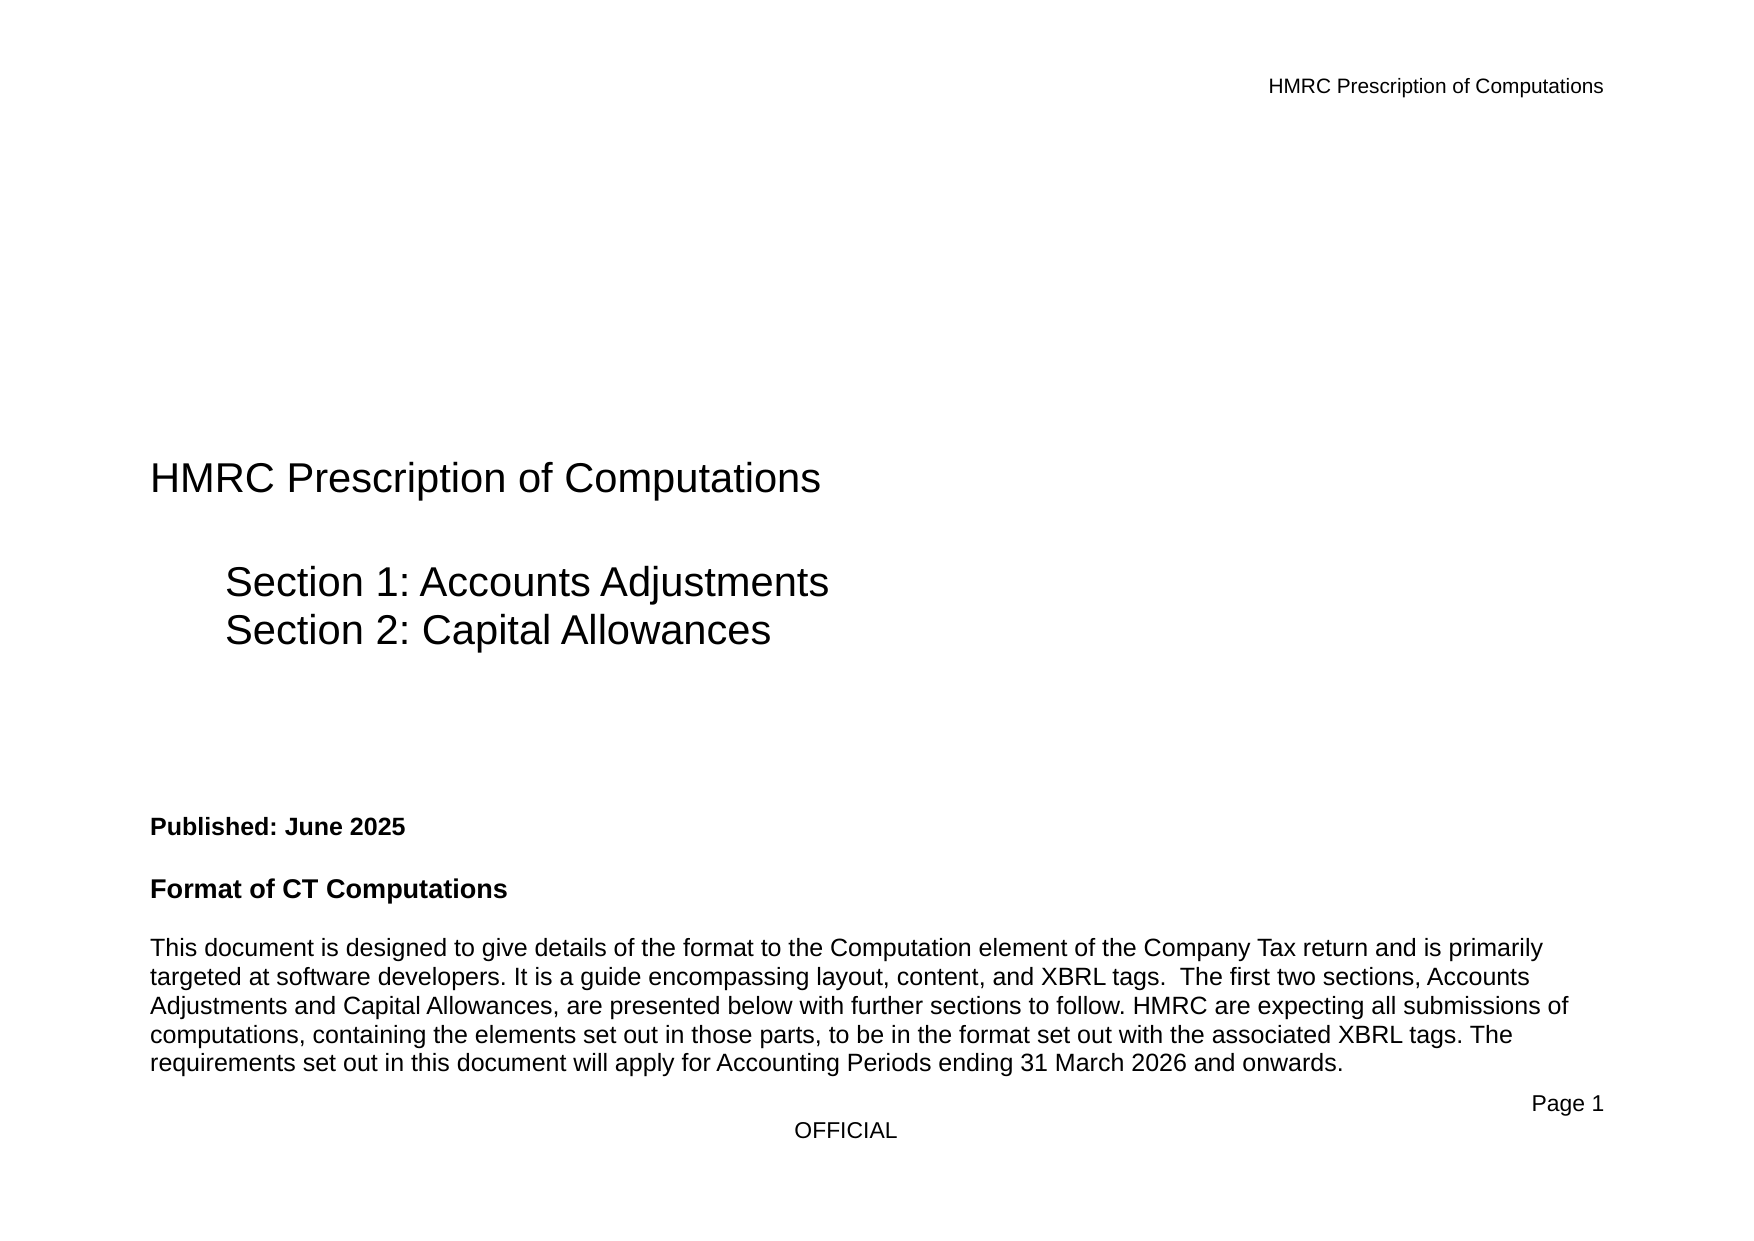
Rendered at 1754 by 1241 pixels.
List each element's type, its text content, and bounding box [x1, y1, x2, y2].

text This document is designed to give details of the format to the Computation element of the Company Tax return and is primarily targeted at software developers. It is a guide encompassing layout, content, and XBRL tags. The first two sections, Accounts Adjustments and Capital Allowances, are presented below with further sections to follow. HMRC are expecting all submissions of computations, containing the elements set out in those parts, to be in the format set out with the associated XBRL tags. The requirements set out in this document will apply for Accounting Periods ending 31 March 2026 and onwards. [150, 933, 1604, 1077]
list Section 2: Capital Allowances [165, 606, 1604, 654]
list Section 1: Accounts Adjustments [165, 558, 1604, 606]
subtitle Format of CT Computations [150, 873, 1604, 905]
list Published: June 2025 [150, 812, 1604, 841]
subtitle HMRC Prescription of Computations [150, 453, 1604, 501]
